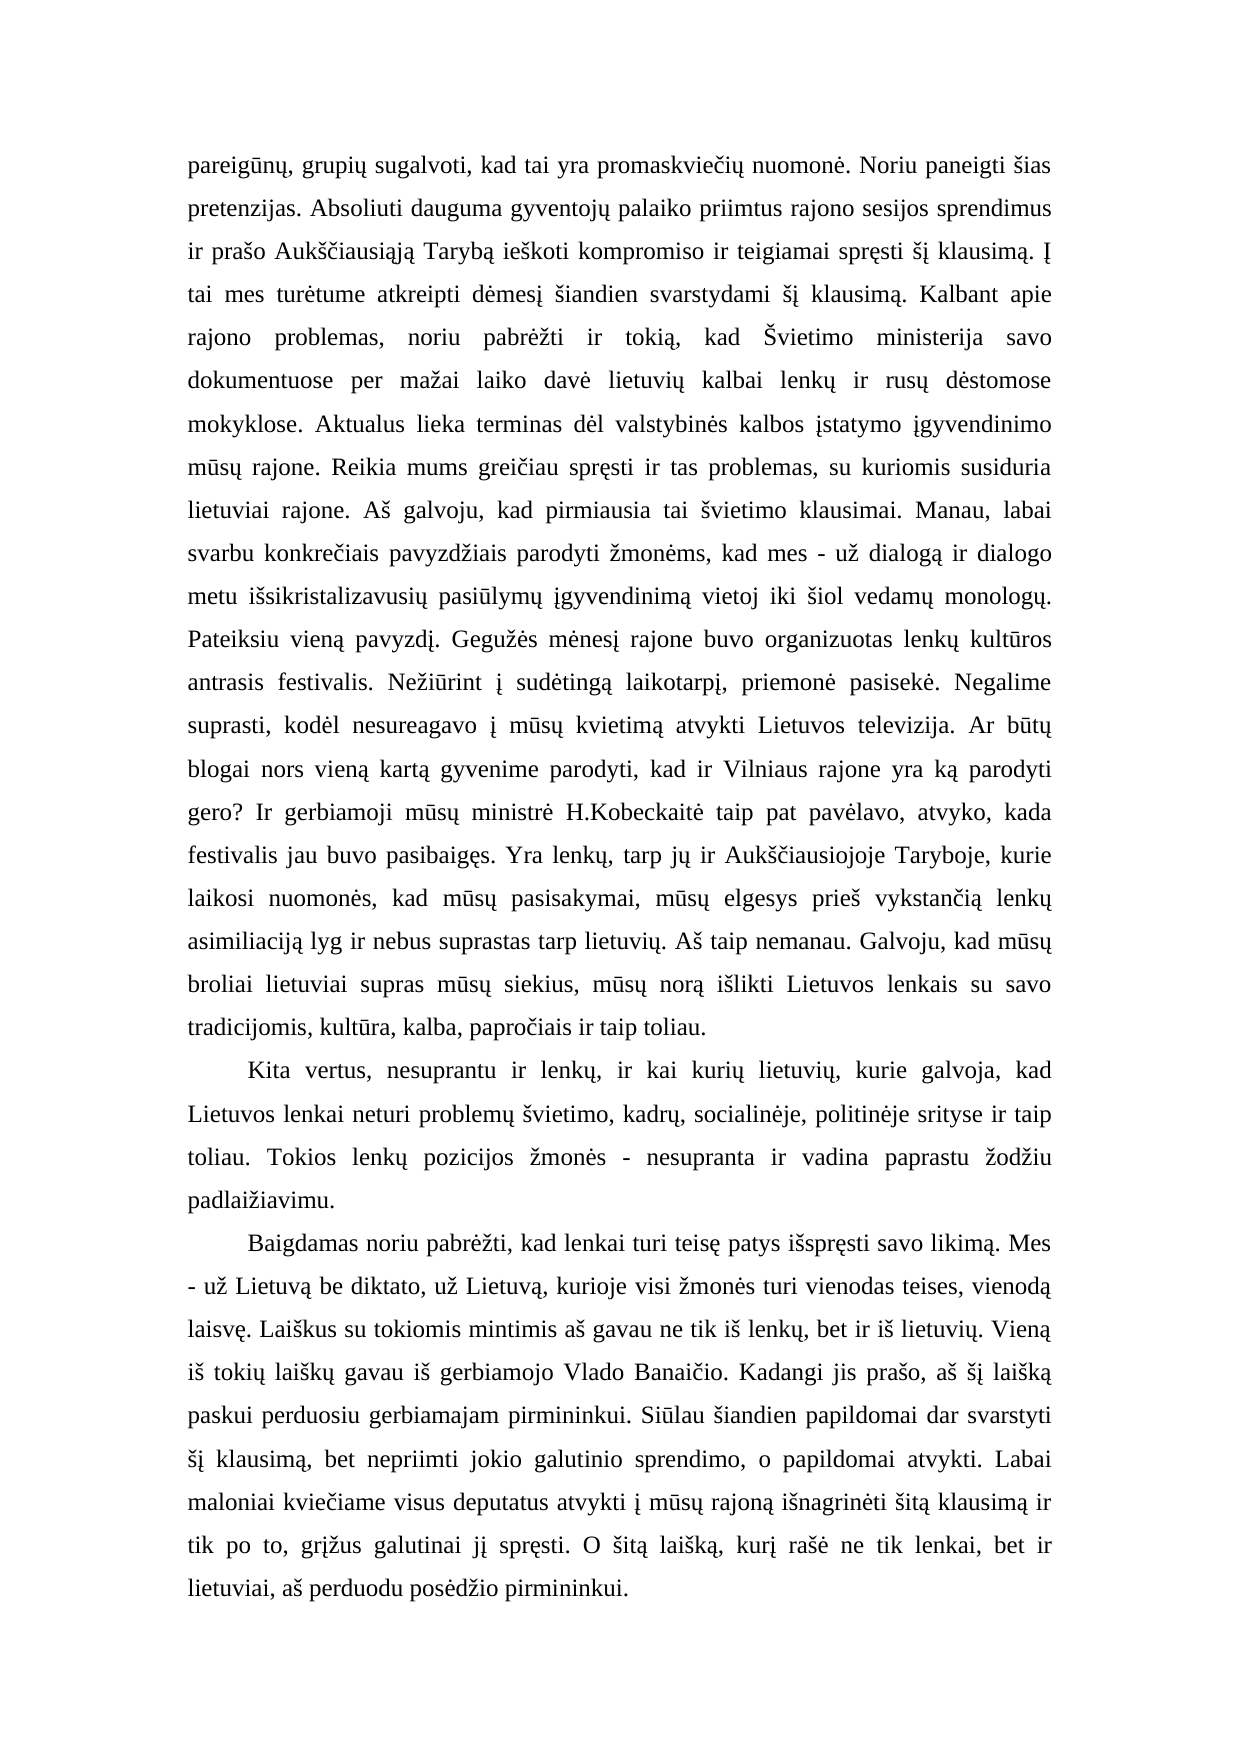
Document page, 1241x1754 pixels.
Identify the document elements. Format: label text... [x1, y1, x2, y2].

text Baigdamas noriu pabrėžti, kad lenkai turi teisę patys išspręsti savo likimą. Mes - už Lietuvą be diktato, už Lietuvą, kurioje visi žmonės turi vienodas teises, vienodą laisvę. Laiškus su tokiomis mintimis aš gavau ne tik iš lenkų, bet ir iš lietuvių. Vieną iš tokių laiškų gavau iš gerbiamojo Vlado Banaičio. Kadangi jis prašo, aš šį laišką paskui perduosiu gerbiamajam pirmininkui. Siūlau šiandien papildomai dar svarstyti šį klausimą, bet nepriimti jokio galutinio sprendimo, o papildomai atvykti. Labai maloniai kviečiame visus deputatus atvykti į mūsų rajoną išnagrinėti šitą klausimą ir tik po to, grįžus galutinai jį spręsti. O šitą laišką, kurį rašė ne tik lenkai, bet ir lietuviai, aš perduodu posėdžio pirmininkui. [187, 1228, 1053, 1602]
text Kita vertus, nesuprantu ir lenkų, ir kai kurių lietuvių, kurie galvoja, kad Lietuvos lenkai neturi problemų švietimo, kadrų, socialinėje, politinėje srityse ir taip toliau. Tokios lenkų pozicijos žmonės - nesupranta ir vadina paprastu žodžiu padlaižiavimu. [187, 1056, 1053, 1214]
text pareigūnų, grupių sugalvoti, kad tai yra promaskviečių nuomonė. Noriu paneigti šias pretenzijas. Absoliuti dauguma gyventojų palaiko priimtus rajono sesijos sprendimus ir prašo Aukščiausiąją Tarybą ieškoti kompromiso ir teigiamai spręsti šį klausimą. Į tai mes turėtume atkreipti dėmesį šiandien svarstydami šį klausimą. Kalbant apie rajono problemas, noriu pabrėžti ir tokią, kad Švietimo ministerija savo dokumentuose per mažai laiko davė lietuvių kalbai lenkų ir rusų dėstomose mokyklose. Aktualus lieka terminas dėl valstybinės kalbos įstatymo įgyvendinimo mūsų rajone. Reikia mums greičiau spręsti ir tas problemas, su kuriomis susiduria lietuviai rajone. Aš galvoju, kad pirmiausia tai švietimo klausimai. Manau, labai svarbu konkrečiais pavyzdžiais parodyti žmonėms, kad mes - už dialogą ir dialogo metu išsikristalizavusių pasiūlymų įgyvendinimą vietoj iki šiol vedamų monologų. Pateiksiu vieną pavyzdį. Gegužės mėnesį rajone buvo organizuotas lenkų kultūros antrasis festivalis. Nežiūrint į sudėtingą laikotarpį, priemonė pasisekė. Negalime suprasti, kodėl nesureagavo į mūsų kvietimą atvykti Lietuvos televizija. Ar būtų blogai nors vieną kartą gyvenime parodyti, kad ir Vilniaus rajone yra ką parodyti gero? Ir gerbiamoji mūsų ministrė H.Kobeckaitė taip pat pavėlavo, atvyko, kada festivalis jau buvo pasibaigęs. Yra lenkų, tarp jų ir Aukščiausiojoje Taryboje, kurie laikosi nuomonės, kad mūsų pasisakymai, mūsų elgesys prieš vykstančią lenkų asimiliaciją lyg ir nebus suprastas tarp lietuvių. Aš taip nemanau. Galvoju, kad mūsų broliai lietuviai supras mūsų siekius, mūsų norą išlikti Lietuvos lenkais su savo tradicijomis, kultūra, kalba, papročiais ir taip toliau. [187, 150, 1053, 1041]
